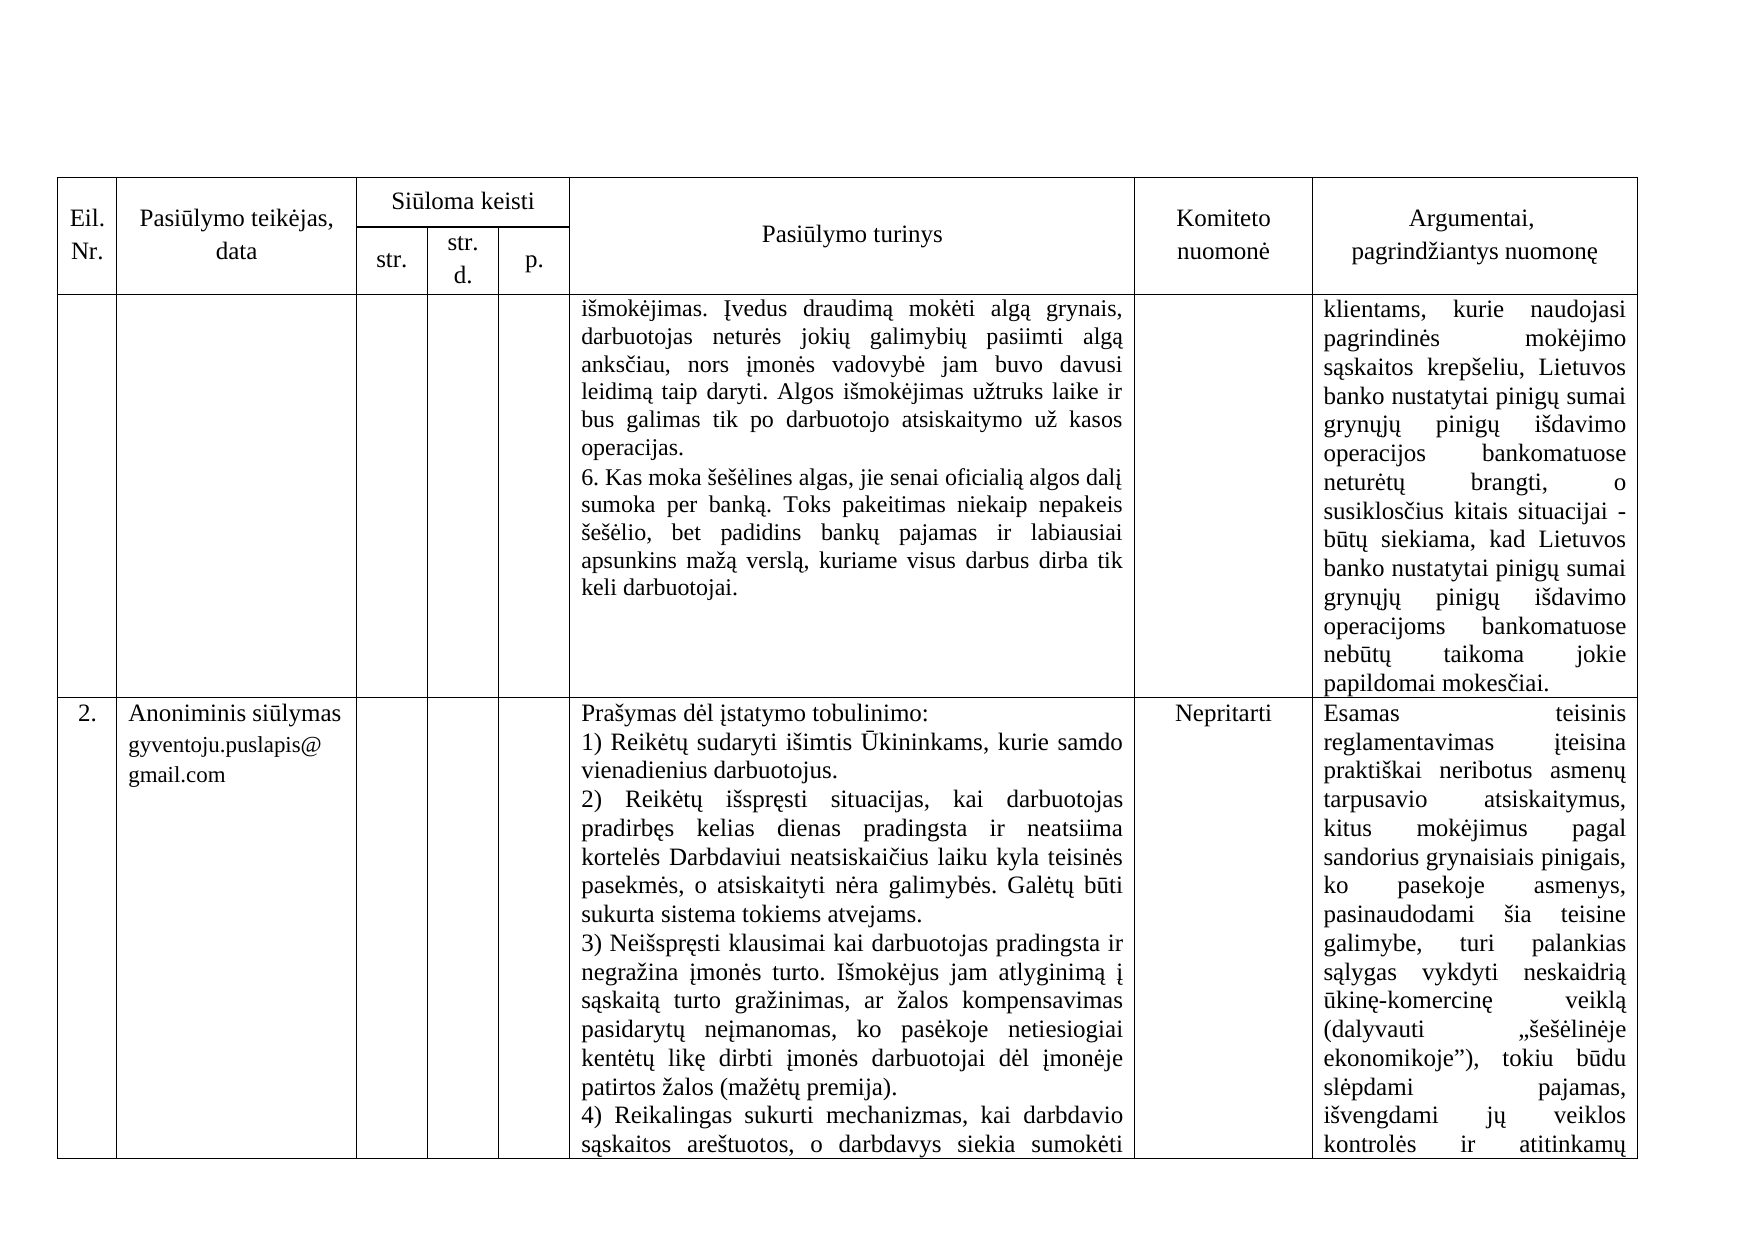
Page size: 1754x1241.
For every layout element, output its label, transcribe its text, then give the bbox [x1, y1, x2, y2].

table_header Argumentai, pagrindžiantys nuomonę [1313, 178, 1637, 293]
table_cell [499, 698, 569, 1158]
table_cell [499, 295, 569, 697]
table_cell 2. [58, 698, 116, 1158]
table_cell Anoniminis siūlymas gyventoju.puslapis@ gmail.com [117, 698, 356, 1158]
table_cell [357, 698, 427, 1158]
table_cell Esamas teisinis reglamentavimas įteisina praktiškai neribotus asmenų tarpusavio atsiskaitymus, kitus mokėjimus pagal sandorius grynaisiais pinigais, ko pasekoje asmenys, pasinaudodami šia teisine galimybe, turi palankias sąlygas vykdyti neskaidrią ūkinę-komercinę veiklą (dalyvauti „šešėlinėje ekonomikoje”), tokiu būdu slėpdami pajamas, išvengdami jų veiklos kontrolės ir atitinkamų [1313, 698, 1637, 1158]
table_cell [357, 295, 427, 697]
table_cell str. d. [428, 228, 498, 293]
table_header Siūloma keisti [357, 178, 569, 226]
table_header Komiteto nuomonė [1135, 178, 1312, 293]
table_cell p. [499, 228, 569, 293]
table_cell str. [357, 228, 427, 293]
table_header Pasiūlymo teikėjas, data [117, 178, 356, 293]
table_header Pasiūlymo turinys [570, 178, 1134, 293]
table_cell [428, 295, 498, 697]
table_cell [58, 295, 116, 697]
table_cell [117, 295, 356, 697]
table_cell [428, 698, 498, 1158]
table_header Eil. Nr. [58, 178, 116, 293]
table_cell Prašymas dėl įstatymo tobulinimo: 1) Reikėtų sudaryti išimtis Ūkininkams, kurie samdo vienadienius darbuotojus. 2) Reikėtų išspręsti situacijas, kai darbuotojas pradirbęs kelias dienas pradingsta ir neatsiima kortelės Darbdaviui neatsiskaičius laiku kyla teisinės pasekmės, o atsiskaityti nėra galimybės. Galėtų būti sukurta sistema tokiems atvejams. 3) Neišspręsti klausimai kai darbuotojas pradingsta ir negražina įmonės turto. Išmokėjus jam atlyginimą į sąskaitą turto gražinimas, ar žalos kompensavimas pasidarytų neįmanomas, ko pasėkoje netiesiogiai kentėtų likę dirbti įmonės darbuotojai dėl įmonėje patirtos žalos (mažėtų premija). 4) Reikalingas sukurti mechanizmas, kai darbdavio sąskaitos areštuotos, o darbdavys siekia sumokėti [570, 698, 1134, 1158]
table_cell Nepritarti [1135, 698, 1312, 1158]
table_cell išmokėjimas. Įvedus draudimą mokėti algą grynais, darbuotojas neturės jokių galimybių pasiimti algą anksčiau, nors įmonės vadovybė jam buvo davusi leidimą taip daryti. Algos išmokėjimas užtruks laike ir bus galimas tik po darbuotojo atsiskaitymo už kasos operacijas. 6. Kas moka šešėlines algas, jie senai oficialią algos dalį sumoka per banką. Toks pakeitimas niekaip nepakeis šešėlio, bet padidins bankų pajamas ir labiausiai apsunkins mažą verslą, kuriame visus darbus dirba tik keli darbuotojai. [570, 295, 1134, 697]
table_cell klientams, kurie naudojasi pagrindinės mokėjimo sąskaitos krepšeliu, Lietuvos banko nustatytai pinigų sumai grynųjų pinigų išdavimo operacijos bankomatuose neturėtų brangti, o susiklosčius kitais situacijai - būtų siekiama, kad Lietuvos banko nustatytai pinigų sumai grynųjų pinigų išdavimo operacijoms bankomatuose nebūtų taikoma jokie papildomai mokesčiai. [1313, 295, 1637, 697]
table_cell [1135, 295, 1312, 697]
